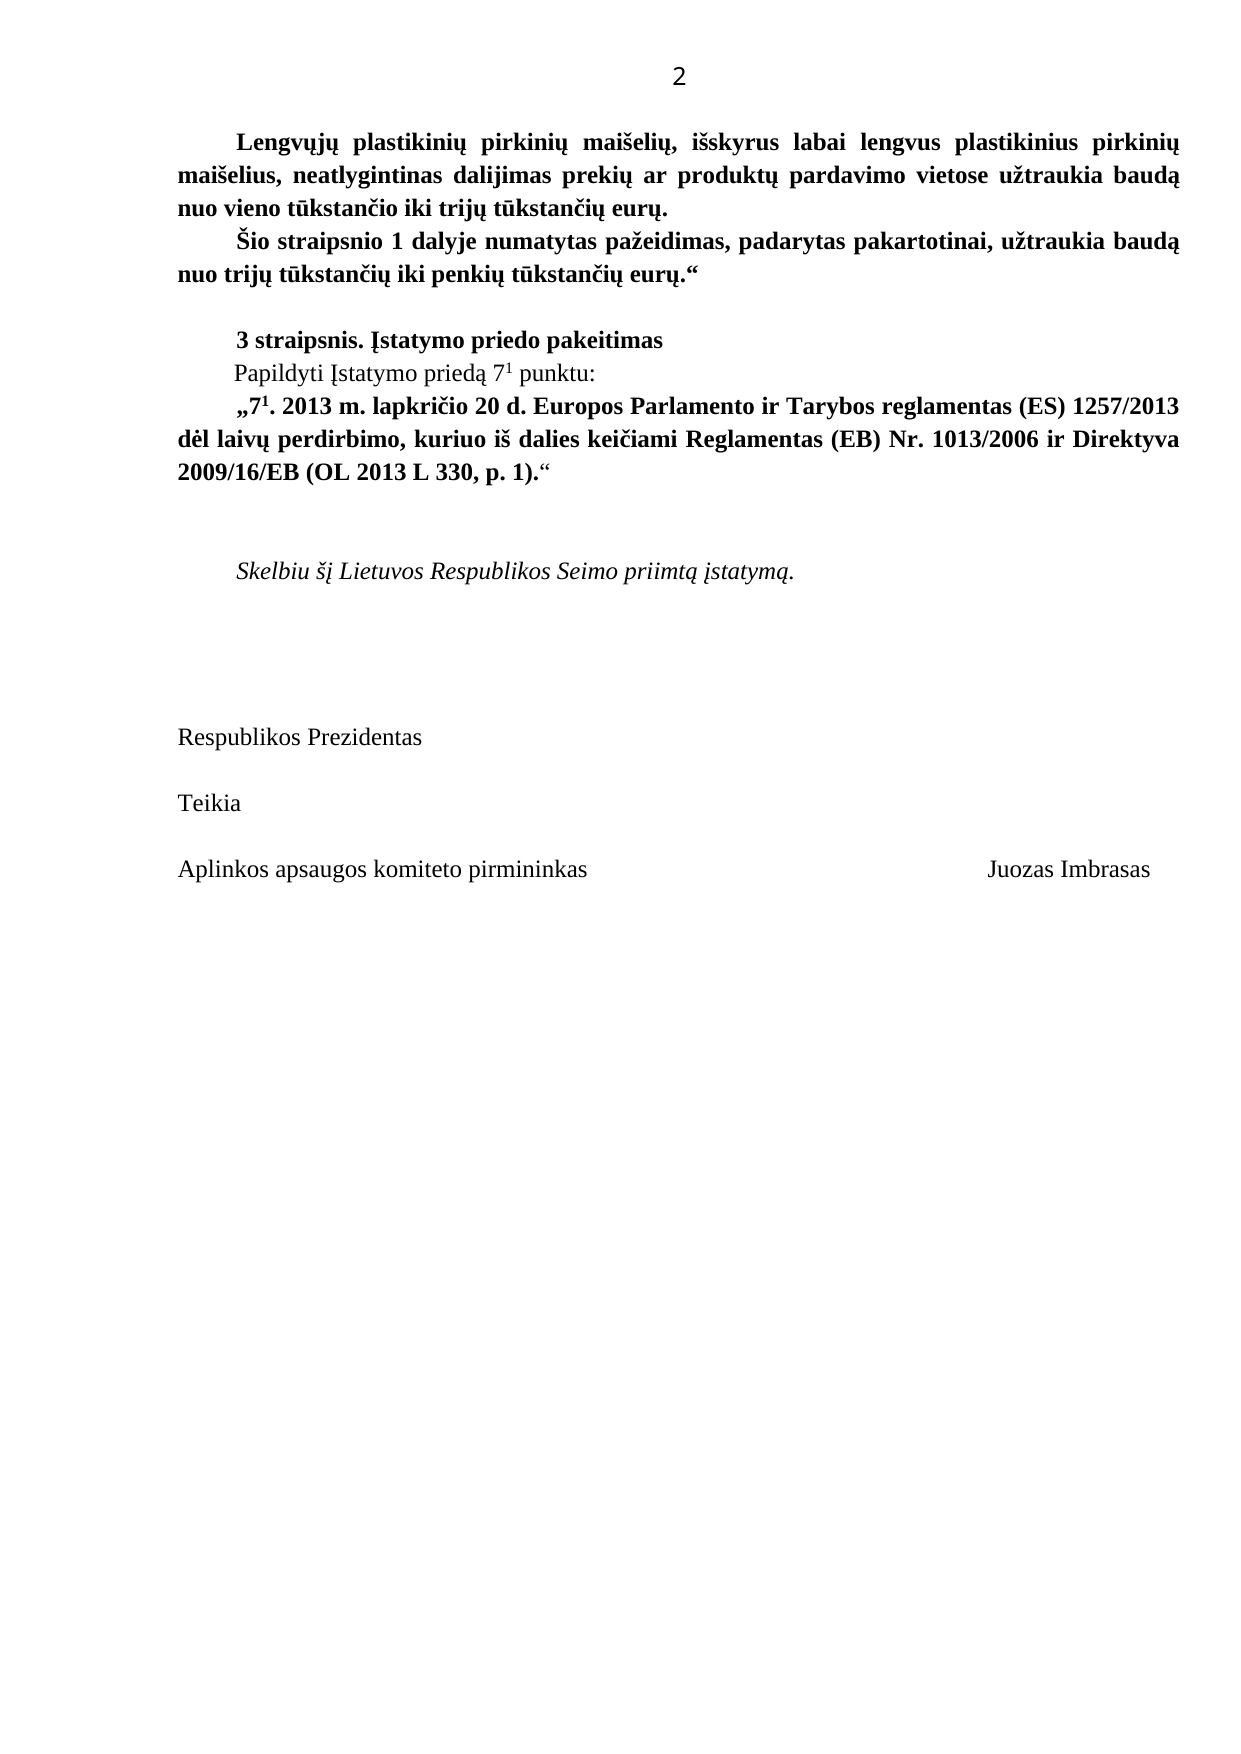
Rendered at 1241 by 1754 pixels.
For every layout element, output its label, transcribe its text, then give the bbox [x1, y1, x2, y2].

text „71. 2013 m. lapkričio 20 d. Europos Parlamento ir Tarybos reglamentas (ES) 1257/2013 dėl laivų perdirbimo, kuriuo iš dalies keičiami Reglamentas (EB) Nr. 1013/2006 ir Direktyva 2009/16/EB (OL 2013 L 330, p. 1).“ [177, 391, 1181, 486]
text Šio straipsnio 1 dalyje numatytas pažeidimas, padarytas pakartotinai, užtraukia baudą nuo trijų tūkstančių iki penkių tūkstančių eurų.“ [177, 226, 1181, 288]
text Skelbiu šį Lietuvos Respublikos Seimo priimtą įstatymą. [177, 556, 1181, 585]
text Respublikos Prezidentas [177, 722, 1181, 750]
text 3 straipsnis. Įstatymo priedo pakeitimas [177, 325, 1181, 354]
text Aplinkos apsaugos komiteto pirmininkas Juozas Imbrasas [177, 854, 1181, 882]
text Lengvųjų plastikinių pirkinių maišelių, išskyrus labai lengvus plastikinius pirkinių maišelius, neatlygintinas dalijimas prekių ar produktų pardavimo vietose užtraukia baudą nuo vieno tūkstančio iki trijų tūkstančių eurų. [177, 127, 1181, 222]
text Papildyti Įstatymo priedą 71 punktu: [177, 358, 1181, 387]
text Teikia [177, 788, 1181, 816]
